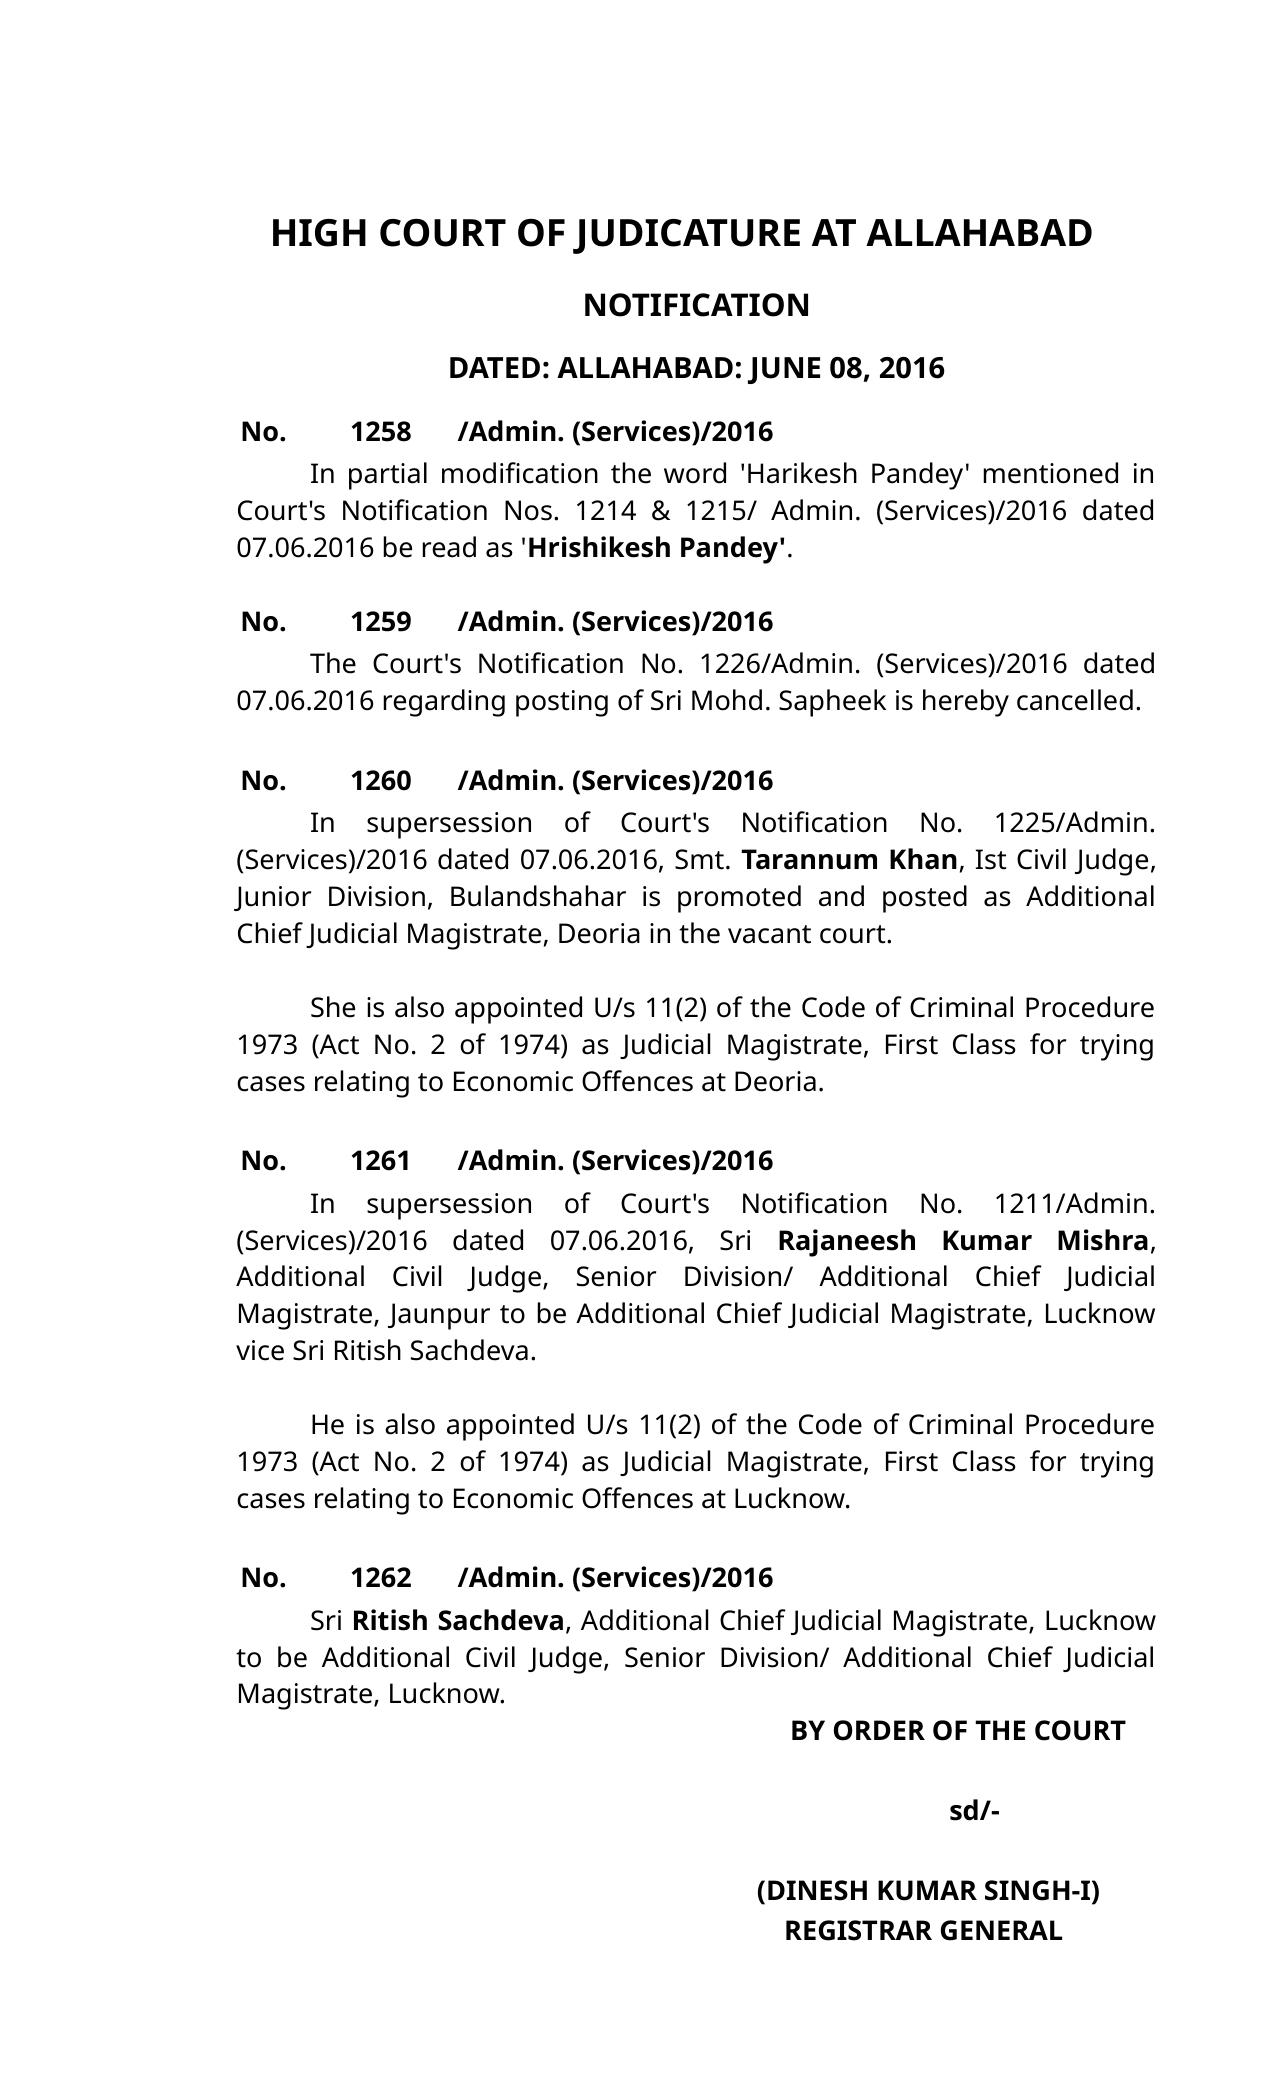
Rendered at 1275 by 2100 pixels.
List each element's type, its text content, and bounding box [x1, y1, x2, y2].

table_header /Admin. (Services)/2016 [452, 1553, 795, 1601]
table_header 1261 [310, 1136, 452, 1184]
text (DINESH KUMAR SINGH-I) [390, 1871, 1159, 1908]
title HIGH COURT OF JUDICATURE AT ALLAHABAD [161, 207, 1202, 258]
table_header 1262 [310, 1553, 452, 1601]
text BY ORDER OF THE COURT [236, 1712, 1157, 1749]
table_header No. [234, 597, 310, 645]
table_header 1258 [310, 407, 452, 455]
text In supersession of Court's Notification No. 1225/Admin. (Services)/2016 dated 07.06.2016, Smt. Tarannum Khan, Ist Civil Judge, Junior Division, Bulandshahar is promoted and posted as Additional Chief Judicial Magistrate, Deoria in the vacant court. [236, 804, 1157, 951]
text In supersession of Court's Notification No. 1211/Admin.(Services)/2016 dated 07.06.2016, Sri Rajaneesh Kumar Mishra, Additional Civil Judge, Senior Division/ Additional Chief Judicial Magistrate, Jaunpur to be Additional Chief Judicial Magistrate, Lucknow vice Sri Ritish Sachdeva. [236, 1184, 1157, 1368]
text He is also appointed U/s 11(2) of the Code of Criminal Procedure 1973 (Act No. 2 of 1974) as Judicial Magistrate, First Class for trying cases relating to Economic Offences at Lucknow. [236, 1405, 1157, 1516]
table_header /Admin. (Services)/2016 [452, 1136, 795, 1184]
table_header /Admin. (Services)/2016 [452, 756, 795, 804]
text REGISTRAR GENERAL [390, 1911, 1159, 1948]
table_header No. [234, 407, 310, 455]
table_header /Admin. (Services)/2016 [452, 407, 795, 455]
table_header 1259 [310, 597, 452, 645]
text The Court's Notification No. 1226/Admin. (Services)/2016 dated 07.06.2016 regarding posting of Sri Mohd. Sapheek is hereby cancelled. [236, 645, 1157, 719]
table_header No. [234, 1136, 310, 1184]
table_header No. [234, 756, 310, 804]
text In partial modification the word 'Harikesh Pandey' mentioned in Court's Notification Nos. 1214 & 1215/ Admin. (Services)/2016 dated 07.06.2016 be read as 'Hrishikesh Pandey'. [236, 455, 1157, 566]
subtitle DATED: ALLAHABAD: JUNE 08, 2016 [236, 347, 1157, 387]
table_header No. [234, 1553, 310, 1601]
text sd/- [761, 1792, 1157, 1828]
table_header /Admin. (Services)/2016 [452, 597, 795, 645]
text She is also appointed U/s 11(2) of the Code of Criminal Procedure 1973 (Act No. 2 of 1974) as Judicial Magistrate, First Class for trying cases relating to Economic Offences at Deoria. [236, 988, 1157, 1099]
text Sri Ritish Sachdeva, Additional Chief Judicial Magistrate, Lucknow to be Additional Civil Judge, Senior Division/ Additional Chief Judicial Magistrate, Lucknow. [236, 1601, 1157, 1712]
table_header 1260 [310, 756, 452, 804]
subtitle NOTIFICATION [236, 283, 1157, 326]
